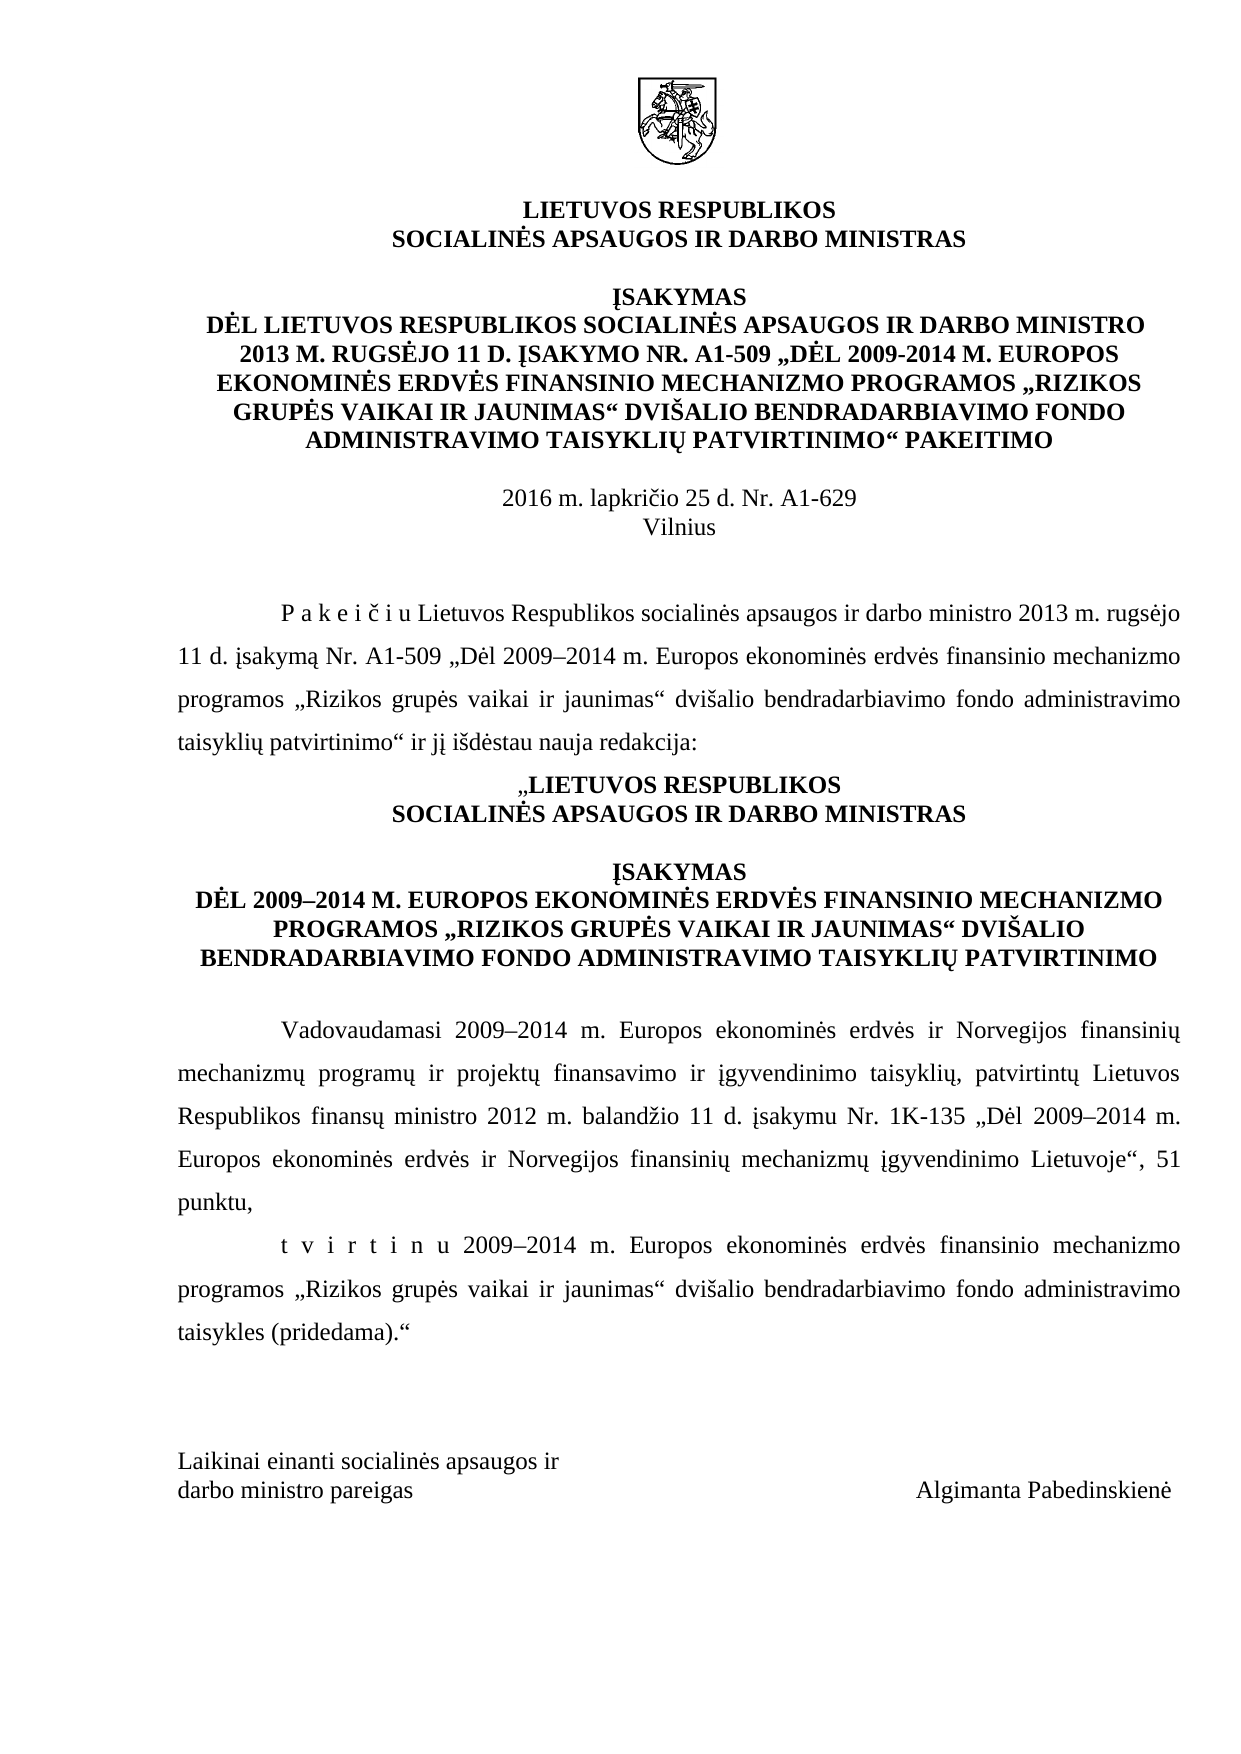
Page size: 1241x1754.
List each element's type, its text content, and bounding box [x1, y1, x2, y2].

text Laikinai einanti socialinės apsaugos ir [177, 1446, 1181, 1475]
text Vadovaudamasi 2009–2014 m. Europos ekonominės erdvės ir Norvegijos finansinių mechanizmų programų ir projektų finansavimo ir įgyvendinimo taisyklių, patvirtintų Lietuvos Respublikos finansų ministro 2012 m. balandžio 11 d. įsakymu Nr. 1K-135 „Dėl 2009–2014 m. Europos ekonominės erdvės ir Norvegijos finansinių mechanizmų įgyvendinimo Lietuvoje“, 51 punktu, [177, 1015, 1181, 1216]
text DĖL LIETUVOS RESPUBLIKOS SOCIALINĖS APSAUGOS IR DARBO MINISTRO 2013 M. RUGSĖJO 11 D. ĮSAKYMO NR. A1-509 „DĖL 2009-2014 M. EUROPOS EKONOMINĖS ERDVĖS FINANSINIO MECHANIZMO PROGRAMOS „RIZIKOS GRUPĖS VAIKAI IR JAUNIMAS“ DVIŠALIO BENDRADARBIAVIMO FONDO ADMINISTRAVIMO TAISYKLIŲ PATVIRTINIMO“ PAKEITIMO [177, 311, 1181, 454]
text t v i r t i n u 2009–2014 m. Europos ekonominės erdvės finansinio mechanizmo programos „Rizikos grupės vaikai ir jaunimas“ dvišalio bendradarbiavimo fondo administravimo taisykles (pridedama).“ [177, 1231, 1181, 1346]
text ĮSAKYMAS [177, 282, 1181, 311]
text Vilnius [177, 512, 1181, 541]
text „LIETUVOS RESPUBLIKOS [177, 771, 1181, 799]
text 2016 m. lapkričio 25 d. Nr. A1-629 [177, 483, 1181, 512]
text SOCIALINĖS APSAUGOS IR DARBO MINISTRAS [177, 799, 1181, 828]
text P a k e i č i u Lietuvos Respublikos socialinės apsaugos ir darbo ministro 2013 m. rugsėjo 11 d. įsakymą Nr. A1-509 „Dėl 2009–2014 m. Europos ekonominės erdvės finansinio mechanizmo programos „Rizikos grupės vaikai ir jaunimas“ dvišalio bendradarbiavimo fondo administravimo taisyklių patvirtinimo“ ir jį išdėstau nauja redakcija: [177, 598, 1181, 756]
text DĖL 2009–2014 M. EUROPOS EKONOMINĖS ERDVĖS FINANSINIO MECHANIZMO PROGRAMOS „RIZIKOS GRUPĖS VAIKAI IR JAUNIMAS“ DVIŠALIO BENDRADARBIAVIMO FONDO ADMINISTRAVIMO TAISYKLIŲ PATVIRTINIMO [177, 886, 1181, 972]
text SOCIALINĖS APSAUGOS IR DARBO MINISTRAS [177, 224, 1181, 253]
text darbo ministro pareigas Algimanta Pabedinskienė [177, 1475, 1181, 1504]
text LIETUVOS RESPUBLIKOS [177, 196, 1181, 224]
text ĮSAKYMAS [177, 857, 1181, 886]
